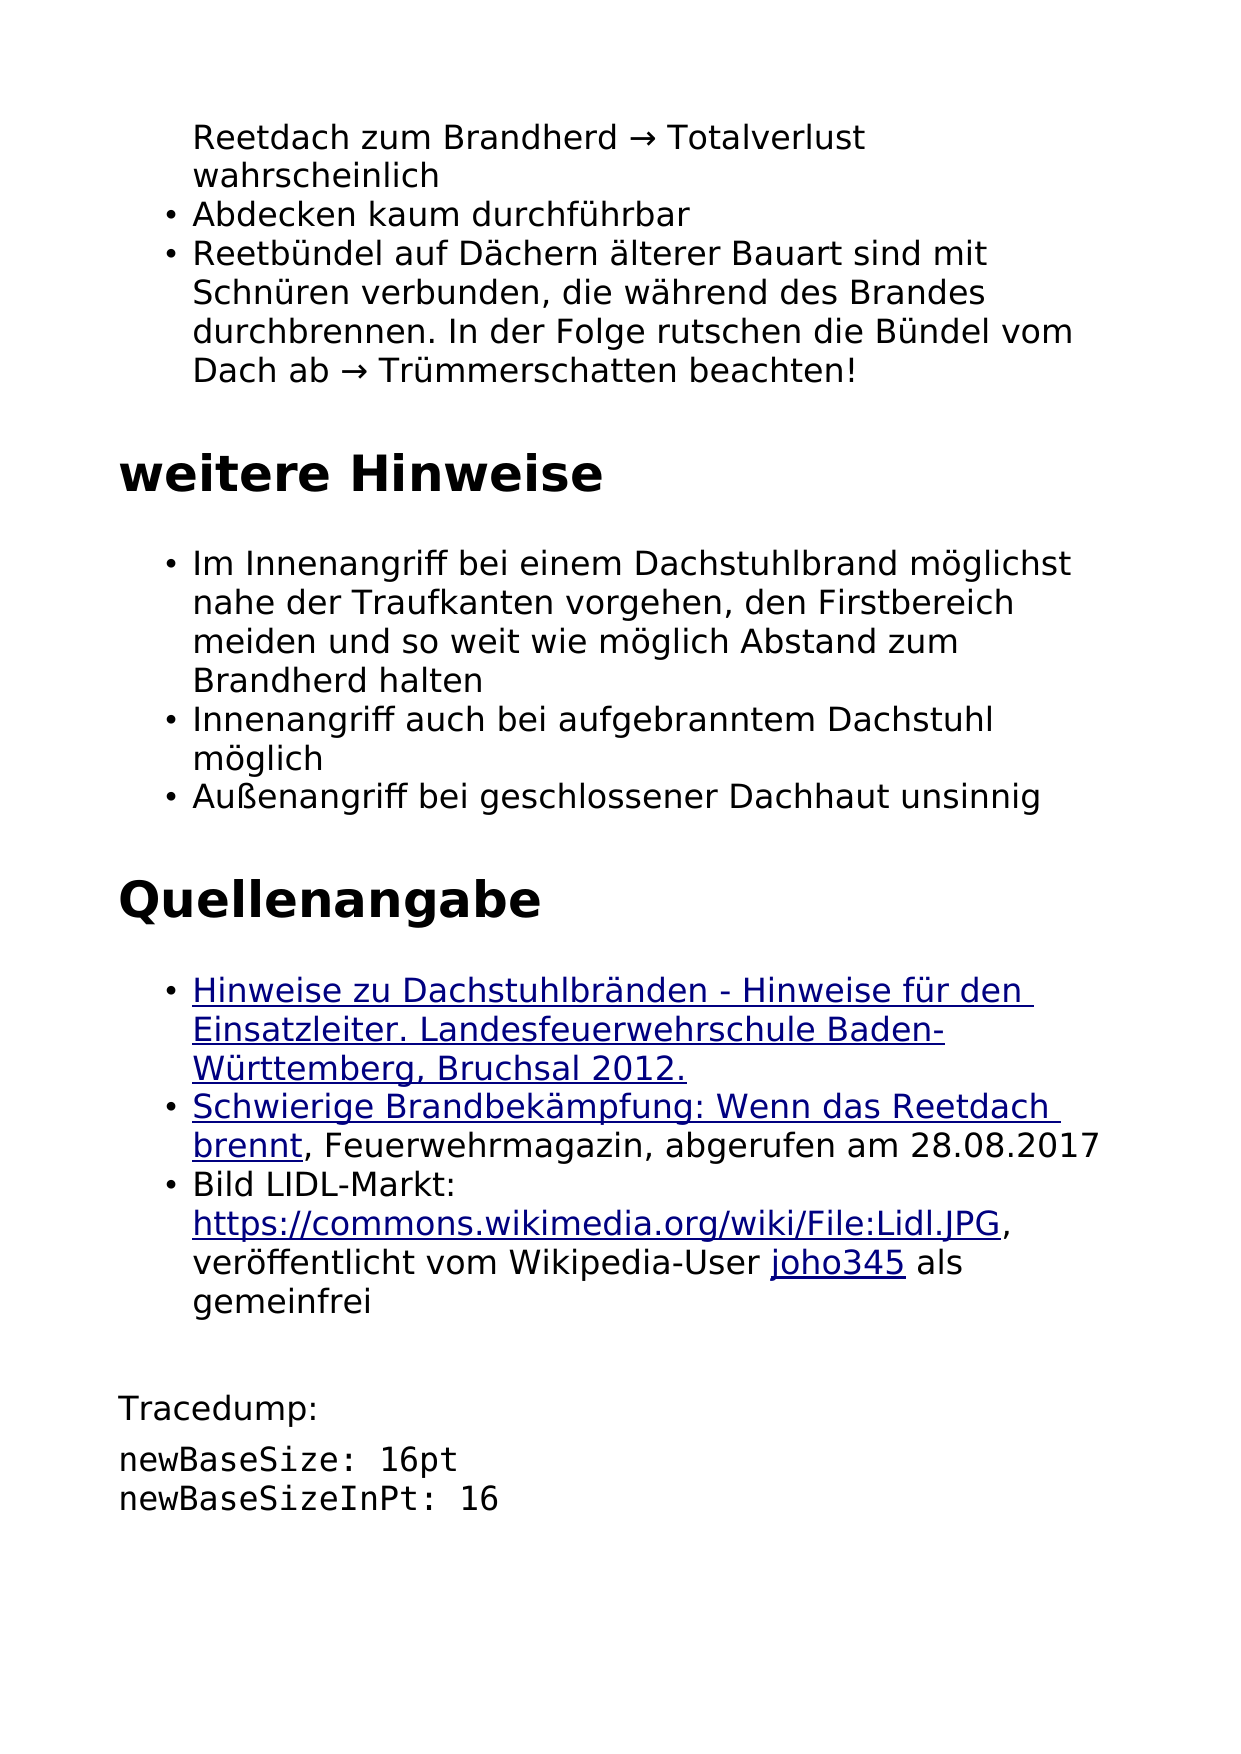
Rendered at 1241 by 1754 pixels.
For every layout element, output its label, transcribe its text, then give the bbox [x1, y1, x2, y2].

list Bild LIDL-Markt: https://commons.wikimedia.org/wiki/File:Lidl.JPG, veröffentlicht vom Wikipedia-User joho345 als gemeinfrei [177, 1166, 1122, 1321]
list Innenangriff auch bei aufgebranntem Dachstuhl möglich [177, 700, 1122, 778]
list Hinweise zu Dachstuhlbränden - Hinweise für den Einsatzleiter. Landesfeuerwehrschule Baden-Württemberg, Bruchsal 2012. [177, 971, 1122, 1088]
text newBaseSize: 16pt newBaseSizeInPt: 16 [118, 1441, 1122, 1518]
list Abdecken kaum durchführbar [177, 196, 1122, 235]
list Reetdach zum Brandherd → Totalverlust wahrscheinlich [177, 118, 1122, 196]
list Schwierige Brandbekämpfung: Wenn das Reetdach brennt, Feuerwehrmagazin, abgerufen am 28.08.2017 [177, 1088, 1122, 1166]
subtitle Quellenangabe [118, 871, 1122, 929]
subtitle weitere Hinweise [118, 444, 1122, 503]
list Reetbündel auf Dächern älterer Bauart sind mit Schnüren verbunden, die während des Brandes durchbrennen. In der Folge rutschen die Bündel vom Dach ab → Trümmerschatten beachten! [177, 235, 1122, 390]
list Im Innenangriff bei einem Dachstuhlbrand möglichst nahe der Traufkanten vorgehen, den Firstbereich meiden und so weit wie möglich Abstand zum Brandherd halten [177, 545, 1122, 700]
text Tracedump: [118, 1351, 1122, 1428]
list Außenangriff bei geschlossener Dachhaut unsinnig [177, 778, 1122, 817]
